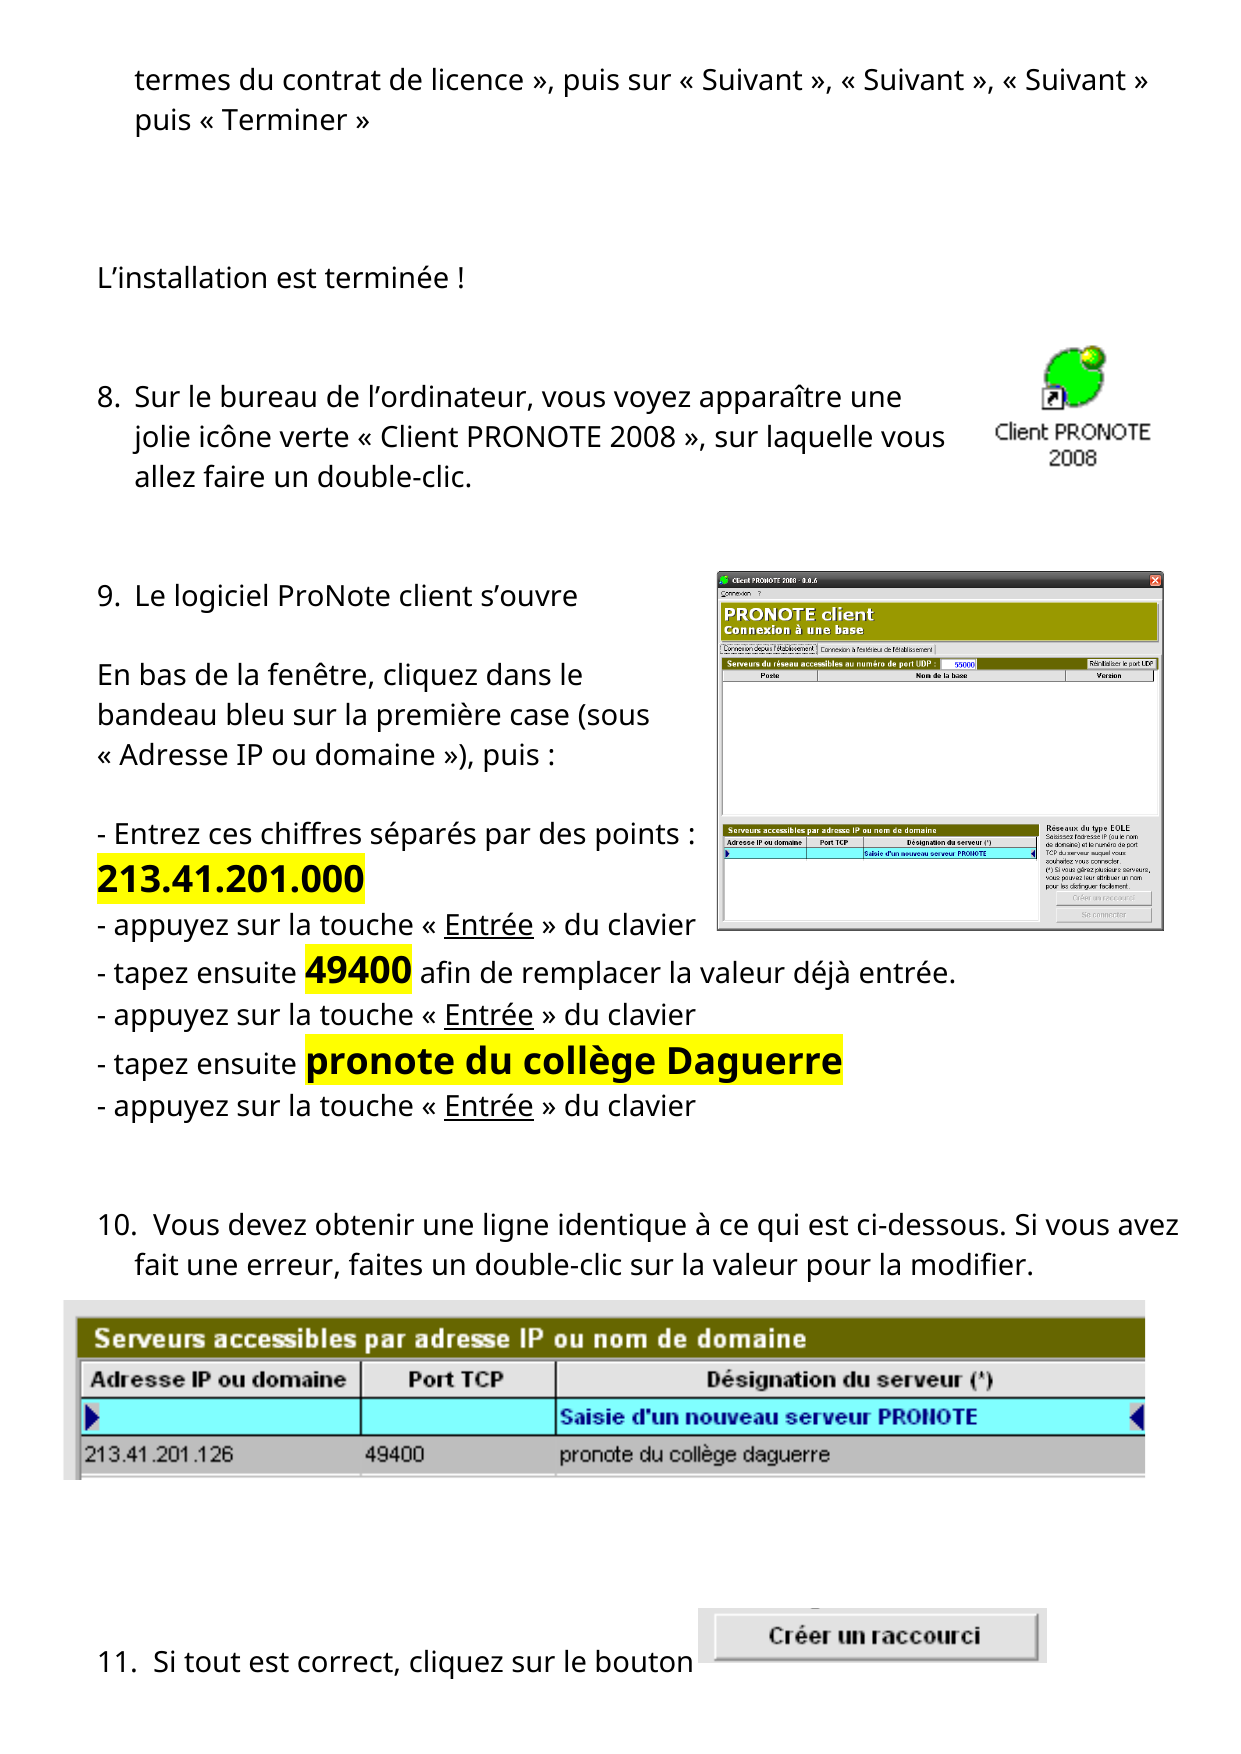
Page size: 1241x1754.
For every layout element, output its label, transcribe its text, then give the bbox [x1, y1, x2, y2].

list Le logiciel ProNote client s’ouvre [97, 575, 715, 615]
text - appuyez sur la touche « Entrée » du clavier [97, 994, 1181, 1034]
text En bas de la fenêtre, cliquez dans le bandeau bleu sur la première case (sous « Adresse IP ou domaine »), puis : [97, 654, 715, 773]
picture [716, 571, 1164, 931]
picture [60, 1300, 1146, 1480]
list termes du contrat de licence », puis sur « Suivant », « Suivant », « Suivant » puis « Terminer » [97, 59, 1181, 138]
text - appuyez sur la touche « Entrée » du clavier [97, 1085, 1181, 1125]
list Sur le bureau de l’ordinateur, vous voyez apparaître une jolie icône verte « Client PRONOTE 2008 », sur laquelle vous allez faire un double-clic. [97, 377, 978, 496]
text - tapez ensuite pronote du collège Daguerre [97, 1034, 1181, 1085]
text [1165, 813, 1181, 904]
list Vous devez obtenir une ligne identique à ce qui est ci-dessous. Si vous avez fait une erreur, faites un double-clic sur la valeur pour la modifier. [97, 1204, 1181, 1284]
text - tapez ensuite 49400 afin de remplacer la valeur déjà entrée. [97, 943, 1181, 994]
text - appuyez sur la touche « Entrée » du clavier [97, 904, 1181, 943]
picture [979, 317, 1164, 502]
list Si tout est correct, cliquez sur le bouton [97, 1641, 1181, 1681]
text L’installation est terminée ! [97, 257, 1181, 297]
text - Entrez ces chiffres séparés par des points : 213.41.201.000 [97, 813, 715, 904]
